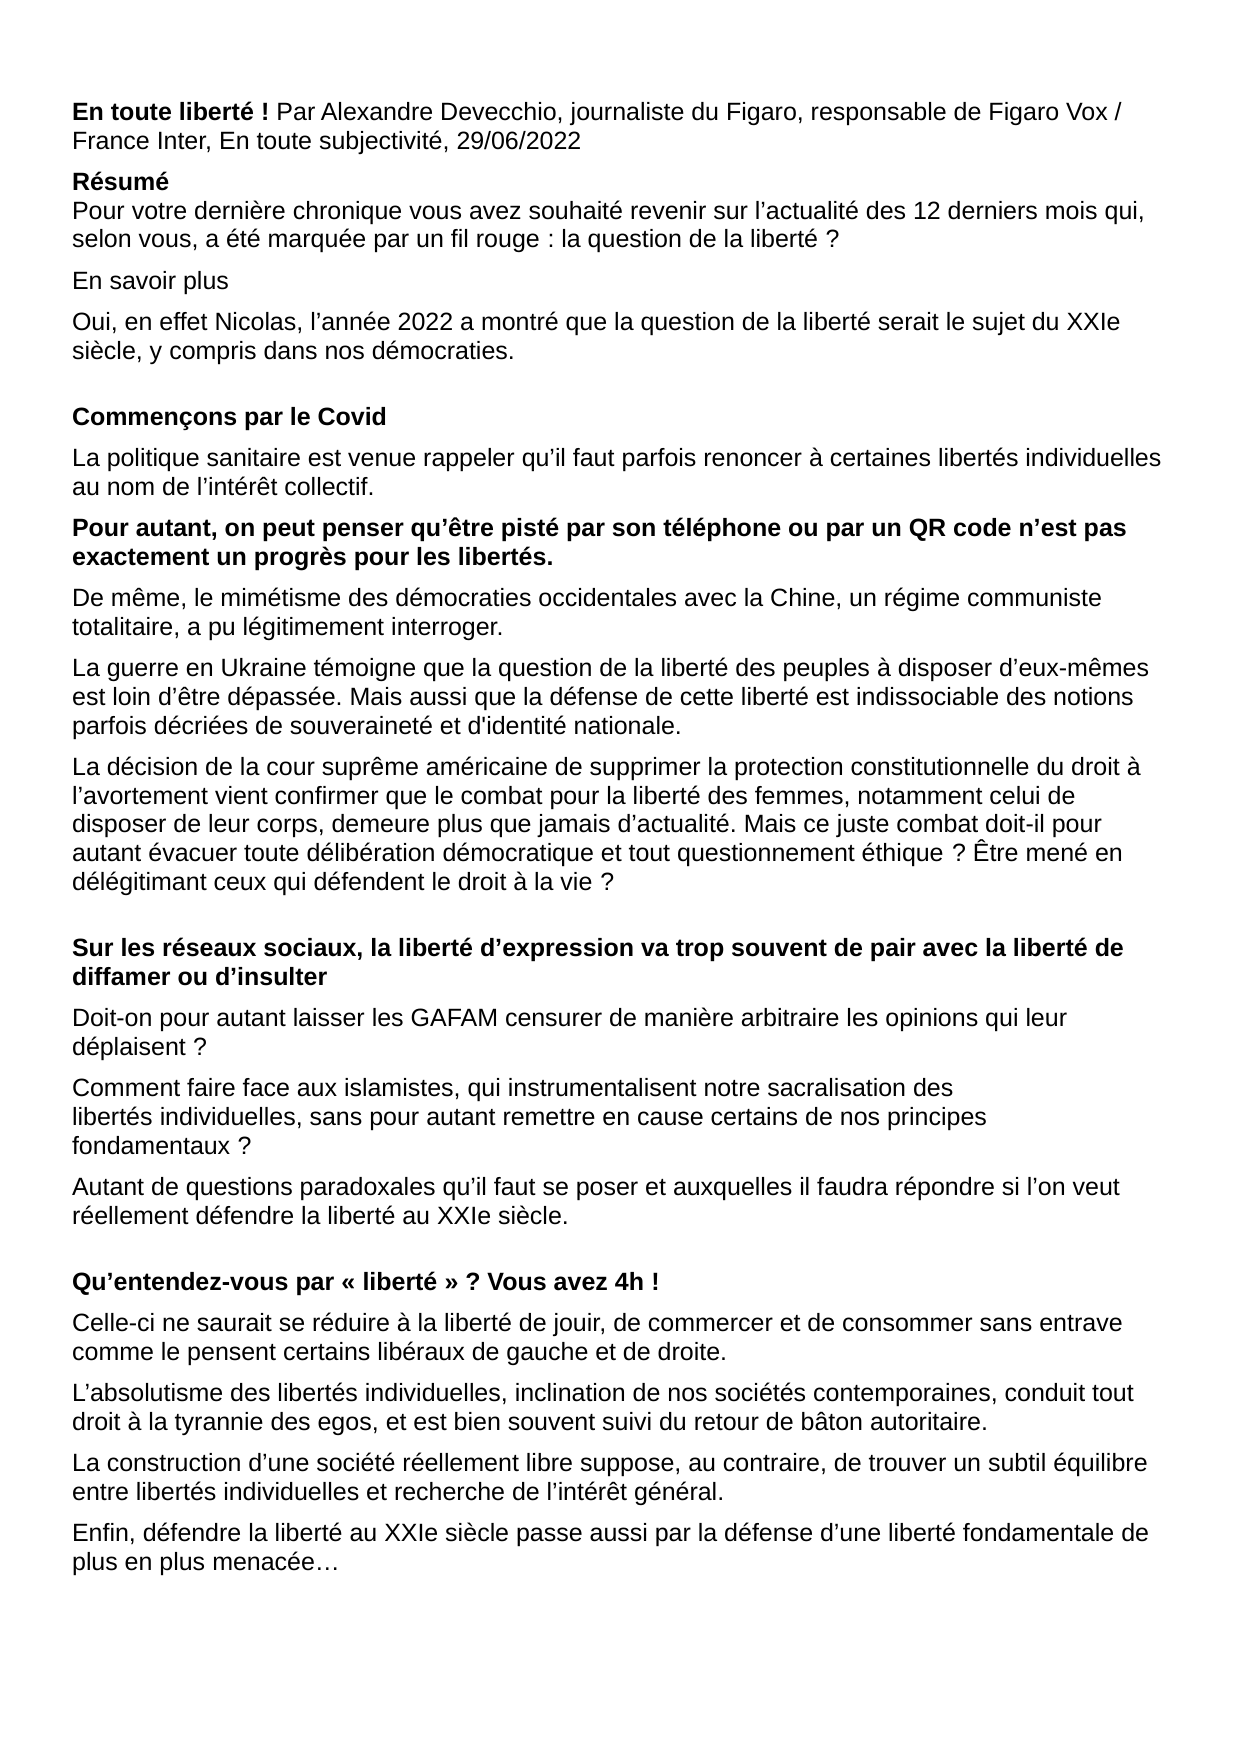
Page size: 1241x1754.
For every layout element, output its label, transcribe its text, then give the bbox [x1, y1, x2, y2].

text Comment faire face aux islamistes, qui instrumentalisent notre sacralisation des libertés individuelles, sans pour autant remettre en cause certains de nos principes fondamentaux ? [72, 1073, 1164, 1159]
text Oui, en effet Nicolas, l’année 2022 a montré que la question de la liberté serait le sujet du XXIe siècle, y compris dans nos démocraties. [72, 307, 1164, 364]
subtitle Sur les réseaux sociaux, la liberté d’expression va trop souvent de pair avec la liberté de diffamer ou d’insulter [72, 933, 1164, 991]
text De même, le mimétisme des démocraties occidentales avec la Chine, un régime communiste totalitaire, a pu légitimement interroger. [72, 583, 1164, 641]
text Pour autant, on peut penser qu’être pisté par son téléphone ou par un QR code n’est pas exactement un progrès pour les libertés. [72, 513, 1164, 571]
text Pour votre dernière chronique vous avez souhaité revenir sur l’actualité des 12 derniers mois qui, selon vous, a été marquée par un fil rouge : la question de la liberté ? [72, 196, 1164, 253]
subtitle En toute liberté ! Par Alexandre Devecchio, journaliste du Figaro, responsable de Figaro Vox / France Inter, En toute subjectivité, 29/06/2022 [72, 97, 1164, 154]
text L’absolutisme des libertés individuelles, inclination de nos sociétés contemporaines, conduit tout droit à la tyrannie des egos, et est bien souvent suivi du retour de bâton autoritaire. [72, 1378, 1164, 1436]
text Autant de questions paradoxales qu’il faut se poser et auxquelles il faudra répondre si l’on veut réellement défendre la liberté au XXIe siècle. [72, 1172, 1164, 1229]
text La politique sanitaire est venue rappeler qu’il faut parfois renoncer à certaines libertés individuelles au nom de l’intérêt collectif. [72, 443, 1164, 501]
text Celle-ci ne saurait se réduire à la liberté de jouir, de commercer et de consommer sans entrave comme le pensent certains libéraux de gauche et de droite. [72, 1308, 1164, 1366]
text Doit-on pour autant laisser les GAFAM censurer de manière arbitraire les opinions qui leur déplaisent ? [72, 1003, 1164, 1061]
text La guerre en Ukraine témoigne que la question de la liberté des peuples à disposer d’eux-mêmes est loin d’être dépassée. Mais aussi que la défense de cette liberté est indissociable des notions parfois décriées de souveraineté et d'identité nationale. [72, 653, 1164, 739]
text La décision de la cour suprême américaine de supprimer la protection constitutionnelle du droit à l’avortement vient confirmer que le combat pour la liberté des femmes, notamment celui de disposer de leur corps, demeure plus que jamais d’actualité. Mais ce juste combat doit-il pour autant évacuer toute délibération démocratique et tout questionnement éthique ? Être mené en délégitimant ceux qui défendent le droit à la vie ? [72, 752, 1164, 896]
subtitle Qu’entendez-vous par « liberté » ? Vous avez 4h ! [72, 1267, 1164, 1296]
text La construction d’une société réellement libre suppose, au contraire, de trouver un subtil équilibre entre libertés individuelles et recherche de l’intérêt général. [72, 1448, 1164, 1506]
text Enfin, défendre la liberté au XXIe siècle passe aussi par la défense d’une liberté fondamentale de plus en plus menacée… [72, 1518, 1164, 1576]
subtitle Commençons par le Covid [72, 402, 1164, 431]
text En savoir plus [72, 266, 1164, 294]
text Résumé [72, 167, 1164, 196]
